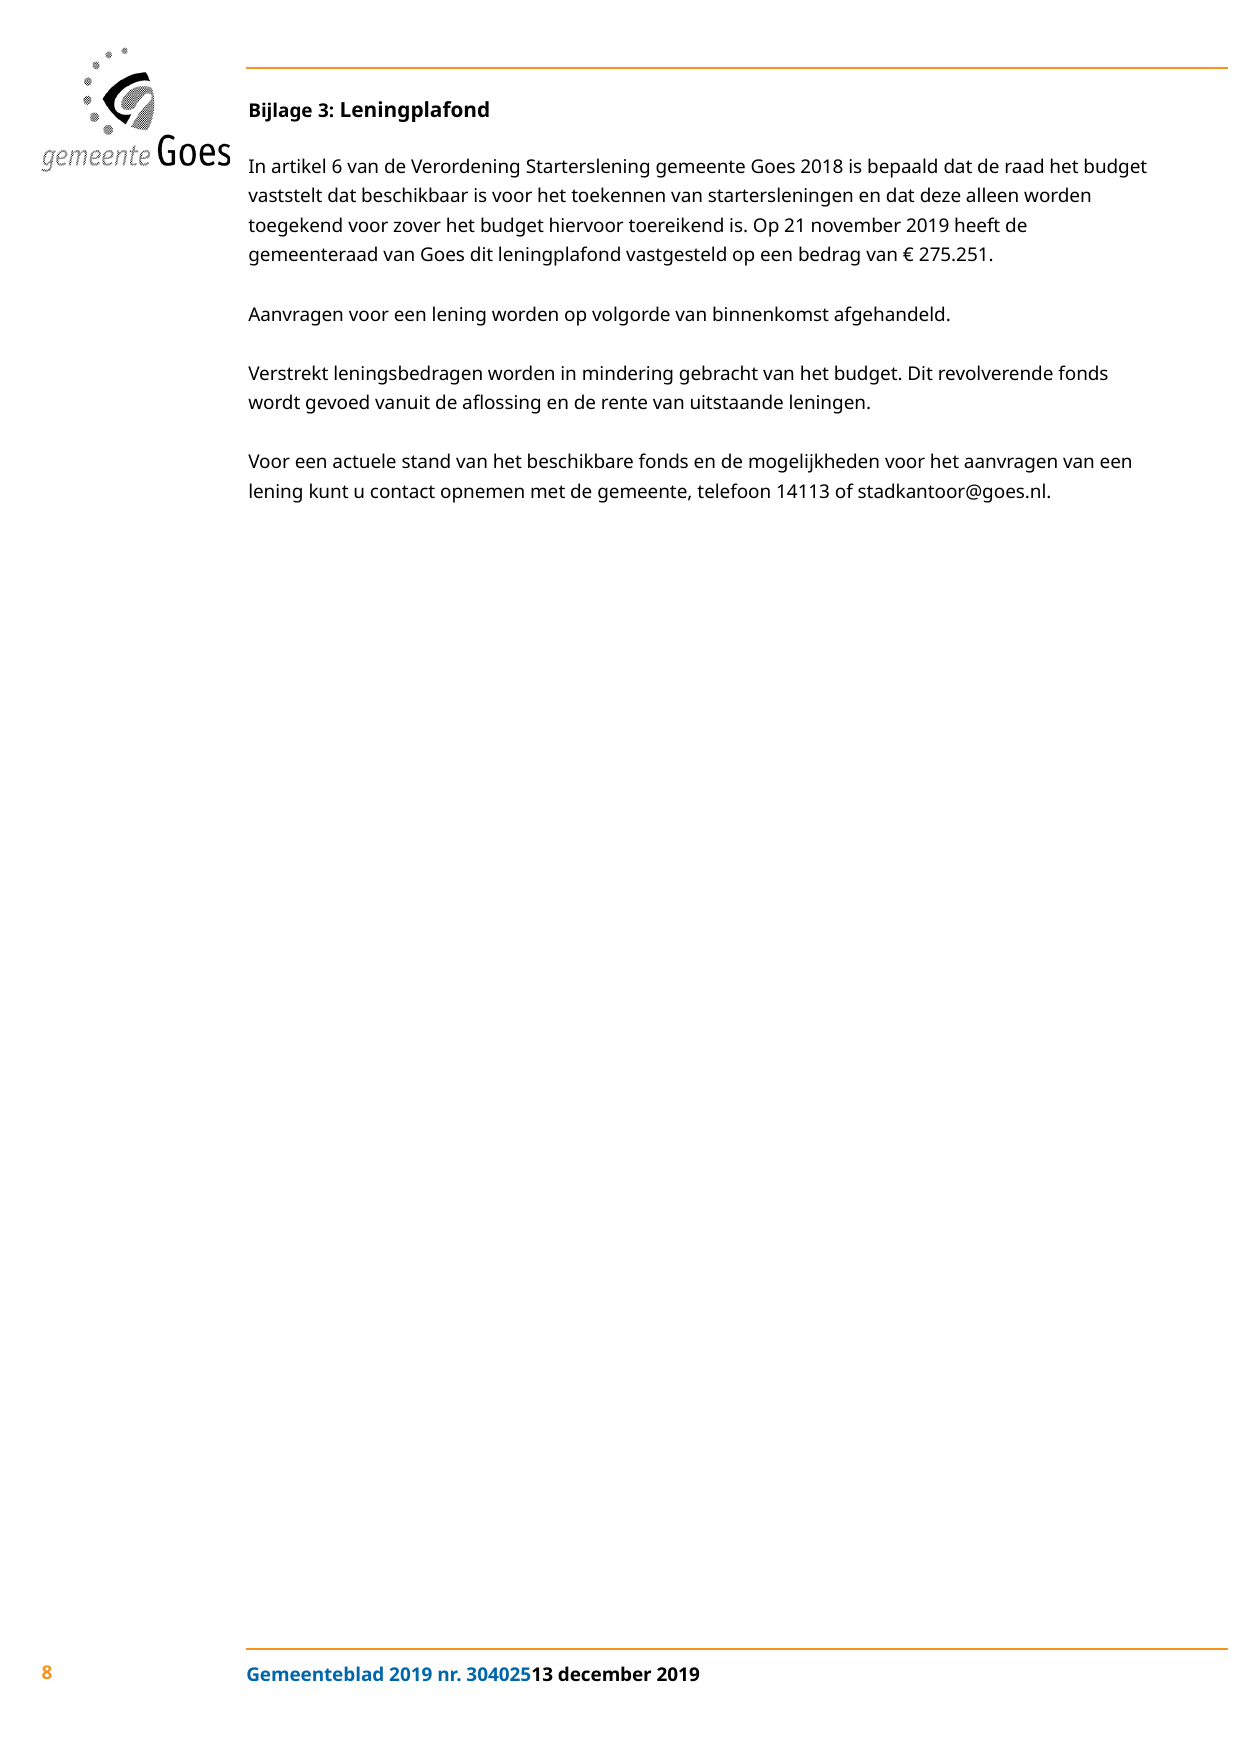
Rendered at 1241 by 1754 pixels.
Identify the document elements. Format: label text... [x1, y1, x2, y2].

text Voor een actuele stand van het beschikbare fonds en de mogelijkheden voor het aanvragen van een lening kunt u contact opnemen met de gemeente, telefoon 14113 of stadkantoor@goes.nl. [248, 449, 1152, 504]
picture [41, 47, 231, 172]
text Verstrekt leningsbedragen worden in mindering gebracht van het budget. Dit revolverende fonds wordt gevoed vanuit de aflossing en de rente van uitstaande leningen. [248, 360, 1152, 415]
text Bijlage 3: Leningplafond [248, 95, 1152, 123]
text Aanvragen voor een lening worden op volgorde van binnenkomst afgehandeld. [248, 301, 1152, 327]
text In artikel 6 van de Verordening Starterslening gemeente Goes 2018 is bepaald dat de raad het budget vaststelt dat beschikbaar is voor het toekennen van startersleningen en dat deze alleen worden toegekend voor zover het budget hiervoor toereikend is. Op 21 november 2019 heeft de gemeenteraad van Goes dit leningplafond vastgesteld op een bedrag van € 275.251. [248, 153, 1152, 267]
